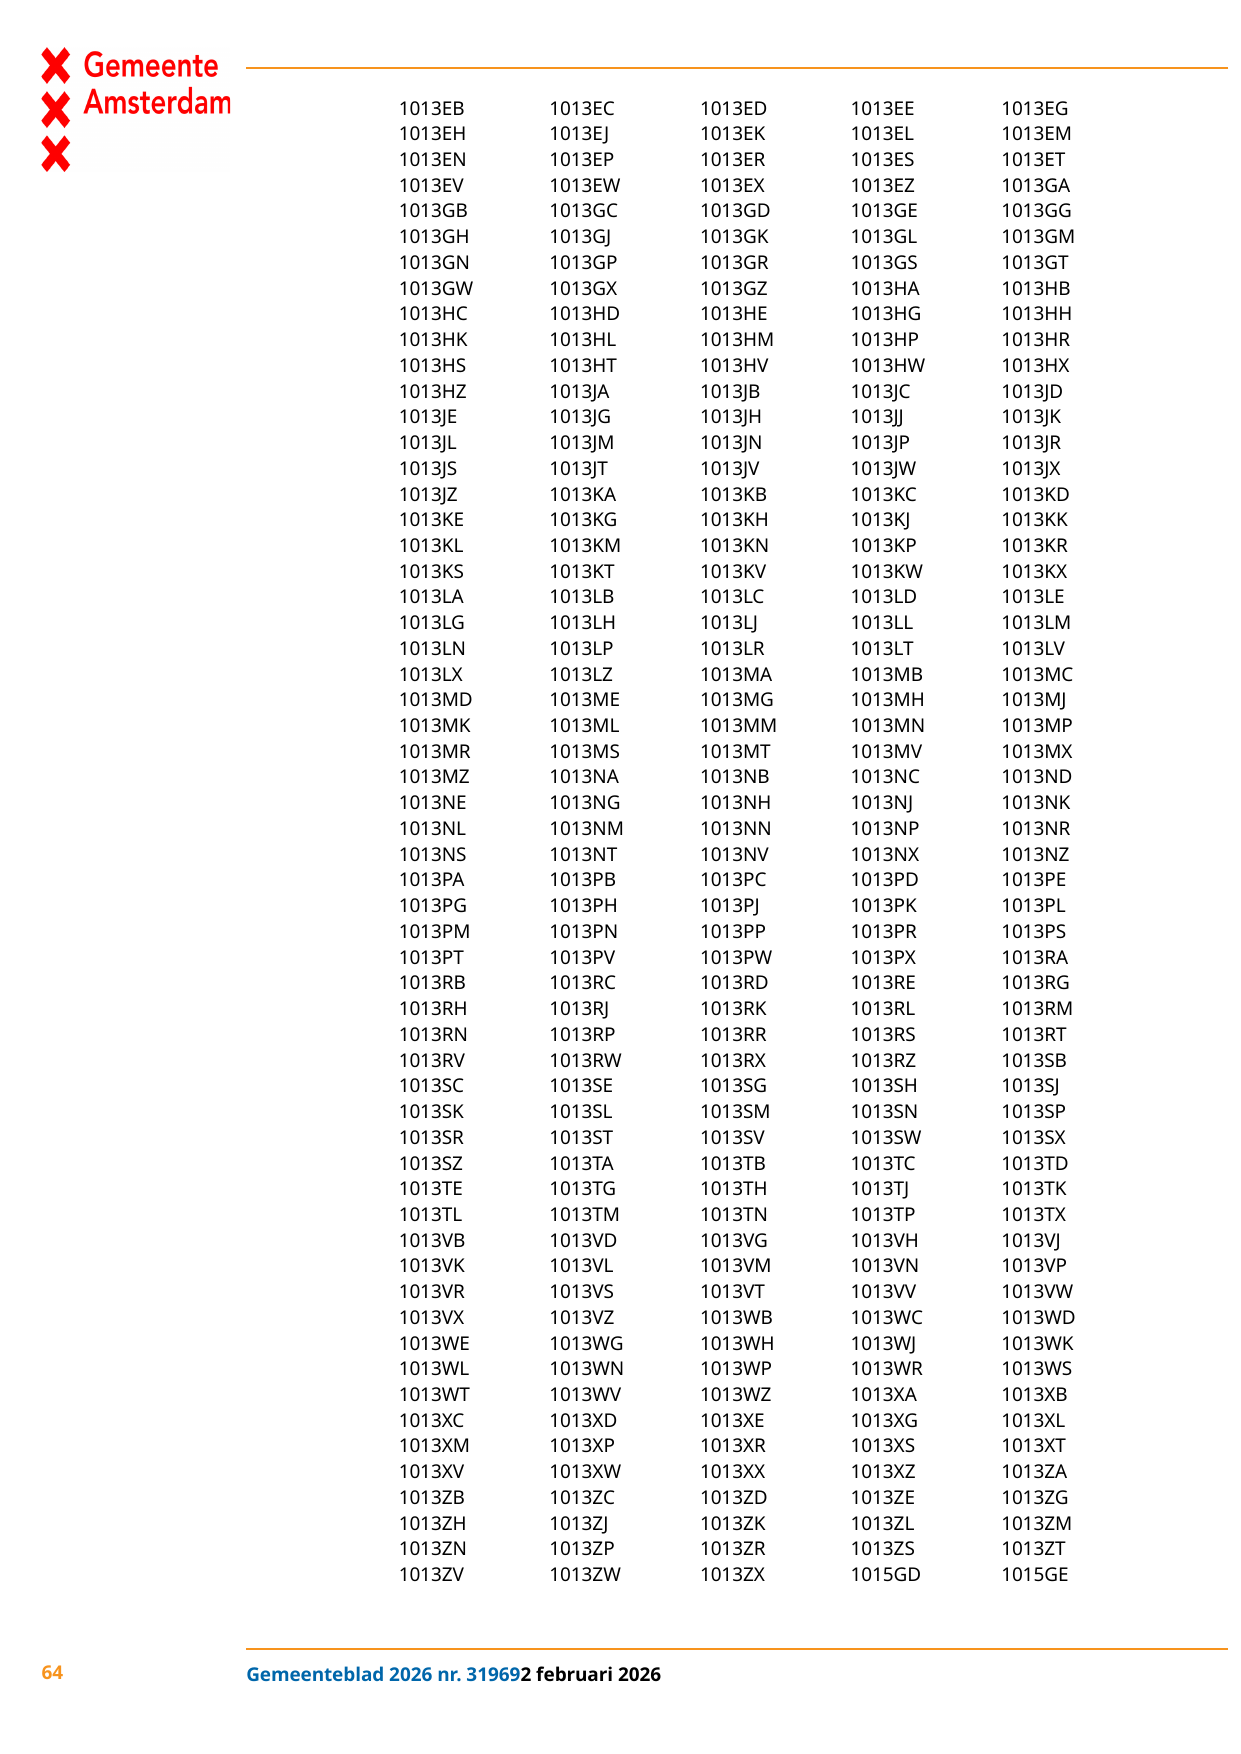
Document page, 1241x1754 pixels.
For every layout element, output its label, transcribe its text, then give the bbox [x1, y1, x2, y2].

table_cell 1013SM [700, 1098, 850, 1124]
table_cell [248, 249, 398, 275]
table_cell 1013MP [1001, 712, 1152, 738]
table_cell 1013XR [700, 1433, 850, 1458]
table_cell 1013RB [399, 970, 549, 995]
table_cell 1013ZK [700, 1510, 850, 1536]
table_cell 1013HV [700, 352, 850, 378]
table_cell 1013WN [549, 1356, 700, 1381]
table_cell 1013LH [549, 609, 700, 635]
table_cell 1013ND [1001, 764, 1152, 789]
table_cell 1013LL [850, 609, 1001, 635]
table_cell 1013MD [399, 687, 549, 712]
table_cell 1013WD [1001, 1304, 1152, 1330]
table_cell 1013XM [399, 1433, 549, 1458]
table_cell 1013PX [850, 944, 1001, 969]
table_cell 1013RL [850, 995, 1001, 1021]
table_cell 1013VM [700, 1253, 850, 1278]
table_cell 1013ME [549, 687, 700, 712]
table_cell 1013EL [850, 121, 1001, 146]
table_cell 1013XZ [850, 1459, 1001, 1484]
table_cell 1013VJ [1001, 1227, 1152, 1253]
table_cell 1013KB [700, 481, 850, 506]
table_cell 1013ZL [850, 1510, 1001, 1536]
table_cell 1013WR [850, 1356, 1001, 1381]
table_cell 1013ZV [399, 1561, 549, 1587]
table_cell 1013NR [1001, 815, 1152, 841]
table_cell 1013SB [1001, 1047, 1152, 1072]
table_cell 1013RV [399, 1047, 549, 1072]
table_cell 1013SX [1001, 1124, 1152, 1150]
table_cell 1015GD [850, 1561, 1001, 1587]
table_cell 1013ZH [399, 1510, 549, 1536]
table_cell 1013LP [549, 635, 700, 661]
table_cell 1013RT [1001, 1021, 1152, 1047]
table_cell [248, 1073, 398, 1098]
table_cell 1013XT [1001, 1433, 1152, 1458]
table_cell 1013LB [549, 584, 700, 609]
table_cell 1013VW [1001, 1278, 1152, 1304]
table_cell 1013KL [399, 532, 549, 558]
table_cell 1013TB [700, 1150, 850, 1175]
table_cell 1013JK [1001, 404, 1152, 429]
table_cell [248, 944, 398, 969]
table_cell 1013ZB [399, 1484, 549, 1510]
table_cell 1013HL [549, 326, 700, 352]
table_cell [248, 404, 398, 429]
table_cell 1013JE [399, 404, 549, 429]
table_cell 1013VT [700, 1278, 850, 1304]
table_cell 1013RD [700, 970, 850, 995]
table_cell 1013EC [549, 95, 700, 121]
table_cell [248, 815, 398, 841]
table_cell [248, 558, 398, 584]
table_cell 1013RM [1001, 995, 1152, 1021]
table_cell 1013TD [1001, 1150, 1152, 1175]
table_cell 1013KM [549, 532, 700, 558]
table_cell [248, 1278, 398, 1304]
table_cell 1013NK [1001, 790, 1152, 815]
table_cell 1013EN [399, 146, 549, 172]
table_cell 1013SV [700, 1124, 850, 1150]
table_cell 1013WE [399, 1330, 549, 1356]
table_cell 1013GZ [700, 275, 850, 301]
table_cell 1013VL [549, 1253, 700, 1278]
table_cell 1013LE [1001, 584, 1152, 609]
table_cell 1013VS [549, 1278, 700, 1304]
table_cell 1013JZ [399, 481, 549, 506]
table_cell 1013GK [700, 224, 850, 249]
table_cell 1013WS [1001, 1356, 1152, 1381]
table_cell [248, 121, 398, 146]
table_cell 1013HE [700, 301, 850, 326]
table_cell 1013SK [399, 1098, 549, 1124]
table_cell 1013PR [850, 918, 1001, 944]
table_cell 1013HH [1001, 301, 1152, 326]
table_cell 1013NE [399, 790, 549, 815]
table_cell 1013VZ [549, 1304, 700, 1330]
table_cell 1013HB [1001, 275, 1152, 301]
table_cell 1013MM [700, 712, 850, 738]
table_cell [248, 326, 398, 352]
table_cell 1013TP [850, 1201, 1001, 1227]
table_cell [248, 429, 398, 455]
table_cell 1013XC [399, 1407, 549, 1433]
table_cell [248, 1433, 398, 1458]
table_cell 1013SR [399, 1124, 549, 1150]
table_cell 1013KJ [850, 506, 1001, 532]
table_cell 1013NC [850, 764, 1001, 789]
table_cell 1013GJ [549, 224, 700, 249]
table_cell [248, 1021, 398, 1047]
table_cell 1013MR [399, 738, 549, 764]
table_cell 1013LG [399, 609, 549, 635]
table_cell 1013GR [700, 249, 850, 275]
table_cell 1013NX [850, 841, 1001, 867]
table_cell 1013JV [700, 455, 850, 481]
table_cell 1013XB [1001, 1381, 1152, 1407]
table_cell 1013TX [1001, 1201, 1152, 1227]
table_cell 1013ZX [700, 1561, 850, 1587]
table_cell 1013TE [399, 1175, 549, 1201]
table_cell 1013MA [700, 661, 850, 687]
table_cell 1015GE [1001, 1561, 1152, 1587]
table_cell 1013JP [850, 429, 1001, 455]
table_cell 1013EZ [850, 172, 1001, 198]
table_cell 1013GB [399, 198, 549, 223]
table_cell 1013VR [399, 1278, 549, 1304]
table_cell 1013KK [1001, 506, 1152, 532]
table_cell [248, 764, 398, 789]
table_cell 1013PE [1001, 867, 1152, 892]
table_cell 1013KV [700, 558, 850, 584]
table_cell [248, 1407, 398, 1433]
table_cell [248, 918, 398, 944]
table_cell 1013KN [700, 532, 850, 558]
table_cell 1013ZJ [549, 1510, 700, 1536]
table_cell 1013JX [1001, 455, 1152, 481]
table_cell 1013GS [850, 249, 1001, 275]
table_cell [248, 970, 398, 995]
table_cell 1013KT [549, 558, 700, 584]
table_cell 1013SG [700, 1073, 850, 1098]
table_cell 1013TM [549, 1201, 700, 1227]
table_cell 1013SW [850, 1124, 1001, 1150]
table_cell 1013WG [549, 1330, 700, 1356]
table_cell 1013HD [549, 301, 700, 326]
table_cell 1013MG [700, 687, 850, 712]
table_cell 1013PC [700, 867, 850, 892]
table_cell [248, 506, 398, 532]
table_cell 1013VH [850, 1227, 1001, 1253]
table_cell [248, 532, 398, 558]
table_cell 1013LM [1001, 609, 1152, 635]
table_cell 1013ET [1001, 146, 1152, 172]
table_cell 1013RA [1001, 944, 1152, 969]
table_cell [248, 1150, 398, 1175]
table_cell 1013JN [700, 429, 850, 455]
table_cell 1013WJ [850, 1330, 1001, 1356]
table_cell 1013SJ [1001, 1073, 1152, 1098]
table_cell 1013ED [700, 95, 850, 121]
table_cell 1013NL [399, 815, 549, 841]
table_cell 1013KS [399, 558, 549, 584]
table_cell 1013WP [700, 1356, 850, 1381]
table_cell 1013PP [700, 918, 850, 944]
table_cell 1013HC [399, 301, 549, 326]
table_cell 1013ZM [1001, 1510, 1152, 1536]
table_cell 1013GX [549, 275, 700, 301]
table_cell [248, 584, 398, 609]
table_cell 1013ER [700, 146, 850, 172]
table_cell 1013KA [549, 481, 700, 506]
table_cell [248, 1253, 398, 1278]
table_cell 1013GW [399, 275, 549, 301]
table_cell 1013GE [850, 198, 1001, 223]
table_cell 1013NV [700, 841, 850, 867]
table_cell 1013PK [850, 893, 1001, 918]
table_cell 1013TA [549, 1150, 700, 1175]
table_cell 1013HZ [399, 378, 549, 403]
table_cell 1013LV [1001, 635, 1152, 661]
table_cell 1013EG [1001, 95, 1152, 121]
table_cell [248, 1304, 398, 1330]
table_cell 1013SL [549, 1098, 700, 1124]
table_cell 1013WC [850, 1304, 1001, 1330]
table_cell 1013ZR [700, 1536, 850, 1561]
table_cell 1013EW [549, 172, 700, 198]
table_cell 1013XP [549, 1433, 700, 1458]
table_cell 1013RS [850, 1021, 1001, 1047]
table_cell 1013TH [700, 1175, 850, 1201]
table_cell 1013PH [549, 893, 700, 918]
table_cell 1013EK [700, 121, 850, 146]
table_cell 1013WT [399, 1381, 549, 1407]
table_cell 1013EB [399, 95, 549, 121]
table_cell 1013PV [549, 944, 700, 969]
table_cell 1013RE [850, 970, 1001, 995]
table_cell 1013MS [549, 738, 700, 764]
table_cell 1013RC [549, 970, 700, 995]
table_cell [248, 1175, 398, 1201]
table_cell 1013ZP [549, 1536, 700, 1561]
table_cell 1013PW [700, 944, 850, 969]
table_cell 1013PD [850, 867, 1001, 892]
table_cell 1013LN [399, 635, 549, 661]
table_cell [248, 1510, 398, 1536]
table_cell 1013PL [1001, 893, 1152, 918]
table_cell 1013PJ [700, 893, 850, 918]
table_cell 1013HG [850, 301, 1001, 326]
table_cell 1013KD [1001, 481, 1152, 506]
table_cell [248, 661, 398, 687]
table_cell 1013RN [399, 1021, 549, 1047]
table_cell 1013GN [399, 249, 549, 275]
table_cell 1013HA [850, 275, 1001, 301]
table_cell 1013VK [399, 1253, 549, 1278]
table_cell 1013MH [850, 687, 1001, 712]
table_cell 1013NN [700, 815, 850, 841]
table_cell 1013RK [700, 995, 850, 1021]
table_cell 1013RP [549, 1021, 700, 1047]
table_cell [248, 1356, 398, 1381]
table_cell 1013LZ [549, 661, 700, 687]
table_cell [248, 712, 398, 738]
table_cell 1013GG [1001, 198, 1152, 223]
table_cell 1013JR [1001, 429, 1152, 455]
table_cell 1013NT [549, 841, 700, 867]
table_cell 1013EP [549, 146, 700, 172]
table_cell 1013RZ [850, 1047, 1001, 1072]
table_cell 1013MT [700, 738, 850, 764]
table_cell 1013XL [1001, 1407, 1152, 1433]
table_cell 1013JJ [850, 404, 1001, 429]
table_cell 1013XS [850, 1433, 1001, 1458]
table_cell 1013JC [850, 378, 1001, 403]
table_cell 1013GL [850, 224, 1001, 249]
table_cell 1013MJ [1001, 687, 1152, 712]
table_cell 1013GH [399, 224, 549, 249]
table_cell [248, 1330, 398, 1356]
table_cell 1013VX [399, 1304, 549, 1330]
table_cell 1013HP [850, 326, 1001, 352]
table_cell [248, 378, 398, 403]
table_cell 1013VD [549, 1227, 700, 1253]
table_cell 1013JL [399, 429, 549, 455]
table_cell 1013NM [549, 815, 700, 841]
table_cell 1013MV [850, 738, 1001, 764]
table_cell [248, 1484, 398, 1510]
table_cell 1013XE [700, 1407, 850, 1433]
table_cell 1013RW [549, 1047, 700, 1072]
table_cell [248, 146, 398, 172]
table_cell 1013KW [850, 558, 1001, 584]
table_cell 1013HX [1001, 352, 1152, 378]
table_cell 1013SZ [399, 1150, 549, 1175]
table_cell 1013HS [399, 352, 549, 378]
table_cell 1013PA [399, 867, 549, 892]
table_cell 1013RH [399, 995, 549, 1021]
table_cell 1013EJ [549, 121, 700, 146]
table_cell 1013TG [549, 1175, 700, 1201]
table_cell 1013JT [549, 455, 700, 481]
table_cell 1013JA [549, 378, 700, 403]
table_cell 1013GP [549, 249, 700, 275]
table_cell [248, 224, 398, 249]
table_cell 1013EV [399, 172, 549, 198]
table_cell 1013MC [1001, 661, 1152, 687]
table_cell 1013LA [399, 584, 549, 609]
table_cell 1013LR [700, 635, 850, 661]
table_cell 1013GC [549, 198, 700, 223]
table_cell [248, 1561, 398, 1587]
table_cell 1013RJ [549, 995, 700, 1021]
table_cell 1013HR [1001, 326, 1152, 352]
table_cell 1013VB [399, 1227, 549, 1253]
table_cell 1013XV [399, 1459, 549, 1484]
table_cell [248, 1124, 398, 1150]
table_cell 1013ZG [1001, 1484, 1152, 1510]
table_cell 1013NH [700, 790, 850, 815]
table_cell 1013WB [700, 1304, 850, 1330]
table_cell 1013WV [549, 1381, 700, 1407]
table_cell [248, 893, 398, 918]
table_cell 1013KX [1001, 558, 1152, 584]
table_cell [248, 455, 398, 481]
table_cell 1013XA [850, 1381, 1001, 1407]
table_cell 1013SE [549, 1073, 700, 1098]
table_cell 1013KC [850, 481, 1001, 506]
table_cell 1013JM [549, 429, 700, 455]
table_cell 1013TJ [850, 1175, 1001, 1201]
table_cell 1013PS [1001, 918, 1152, 944]
table_cell 1013XD [549, 1407, 700, 1433]
table_cell 1013ES [850, 146, 1001, 172]
table_cell [248, 481, 398, 506]
table_cell 1013XX [700, 1459, 850, 1484]
table_cell 1013KE [399, 506, 549, 532]
table_cell 1013JW [850, 455, 1001, 481]
table_cell 1013ZA [1001, 1459, 1152, 1484]
table_cell 1013GA [1001, 172, 1152, 198]
table_cell 1013SP [1001, 1098, 1152, 1124]
table_cell 1013GT [1001, 249, 1152, 275]
table_cell 1013ZE [850, 1484, 1001, 1510]
table_cell 1013LT [850, 635, 1001, 661]
table_cell 1013VV [850, 1278, 1001, 1304]
table_cell 1013ZW [549, 1561, 700, 1587]
table_cell [248, 1098, 398, 1124]
table_cell 1013JD [1001, 378, 1152, 403]
table_cell 1013KR [1001, 532, 1152, 558]
table_cell 1013XG [850, 1407, 1001, 1433]
table_cell 1013XW [549, 1459, 700, 1484]
table_cell 1013JS [399, 455, 549, 481]
table_cell 1013NZ [1001, 841, 1152, 867]
table_cell 1013RR [700, 1021, 850, 1047]
table_cell [248, 867, 398, 892]
table_cell 1013EH [399, 121, 549, 146]
table_cell 1013ZS [850, 1536, 1001, 1561]
table_cell [248, 790, 398, 815]
table_cell 1013VG [700, 1227, 850, 1253]
table_cell 1013RX [700, 1047, 850, 1072]
table_cell 1013ZD [700, 1484, 850, 1510]
table_cell 1013TN [700, 1201, 850, 1227]
table_cell 1013ZC [549, 1484, 700, 1510]
table_cell 1013SC [399, 1073, 549, 1098]
table_cell 1013SN [850, 1098, 1001, 1124]
table_cell 1013EM [1001, 121, 1152, 146]
table_cell 1013MN [850, 712, 1001, 738]
table_cell [248, 352, 398, 378]
table_cell 1013PN [549, 918, 700, 944]
table_cell 1013NP [850, 815, 1001, 841]
table_cell 1013NJ [850, 790, 1001, 815]
table_cell 1013MB [850, 661, 1001, 687]
table_cell 1013VP [1001, 1253, 1152, 1278]
table_cell 1013HM [700, 326, 850, 352]
table_cell [248, 738, 398, 764]
table_cell [248, 1047, 398, 1072]
table_cell 1013JH [700, 404, 850, 429]
table_cell [248, 687, 398, 712]
table_cell [248, 1459, 398, 1484]
table_cell 1013PB [549, 867, 700, 892]
table_cell 1013WK [1001, 1330, 1152, 1356]
table_cell 1013RG [1001, 970, 1152, 995]
table_cell 1013KG [549, 506, 700, 532]
table_cell 1013KH [700, 506, 850, 532]
table_cell 1013GM [1001, 224, 1152, 249]
table_cell 1013ST [549, 1124, 700, 1150]
table_cell [248, 198, 398, 223]
table_cell 1013HW [850, 352, 1001, 378]
table_cell 1013NS [399, 841, 549, 867]
table_cell 1013TK [1001, 1175, 1152, 1201]
table_cell 1013MX [1001, 738, 1152, 764]
table_cell 1013LC [700, 584, 850, 609]
table_cell 1013HK [399, 326, 549, 352]
table_cell 1013JB [700, 378, 850, 403]
table_cell [248, 172, 398, 198]
table_cell 1013LX [399, 661, 549, 687]
table_cell [248, 609, 398, 635]
table_cell 1013WL [399, 1356, 549, 1381]
table_cell 1013NB [700, 764, 850, 789]
table_cell 1013TC [850, 1150, 1001, 1175]
table_cell 1013WZ [700, 1381, 850, 1407]
table_cell [248, 1381, 398, 1407]
table_cell [248, 1227, 398, 1253]
table_cell 1013PM [399, 918, 549, 944]
table_cell [248, 635, 398, 661]
table_cell 1013NG [549, 790, 700, 815]
table_cell [248, 275, 398, 301]
table_cell 1013VN [850, 1253, 1001, 1278]
table_cell 1013MK [399, 712, 549, 738]
table_cell [248, 995, 398, 1021]
table_cell 1013GD [700, 198, 850, 223]
table_cell 1013PG [399, 893, 549, 918]
table_cell 1013LD [850, 584, 1001, 609]
table_cell 1013TL [399, 1201, 549, 1227]
table_cell 1013EE [850, 95, 1001, 121]
table_cell 1013NA [549, 764, 700, 789]
table_cell 1013WH [700, 1330, 850, 1356]
table_cell [248, 95, 398, 121]
table_cell 1013ML [549, 712, 700, 738]
table_cell 1013MZ [399, 764, 549, 789]
table_cell 1013ZT [1001, 1536, 1152, 1561]
table_cell 1013PT [399, 944, 549, 969]
table_cell [248, 301, 398, 326]
picture [41, 47, 231, 172]
table_cell 1013JG [549, 404, 700, 429]
table_cell 1013LJ [700, 609, 850, 635]
table_cell 1013KP [850, 532, 1001, 558]
table_cell [248, 841, 398, 867]
table_cell 1013ZN [399, 1536, 549, 1561]
table_cell [248, 1201, 398, 1227]
table_cell [248, 1536, 398, 1561]
table_cell 1013SH [850, 1073, 1001, 1098]
table_cell 1013EX [700, 172, 850, 198]
table_cell 1013HT [549, 352, 700, 378]
